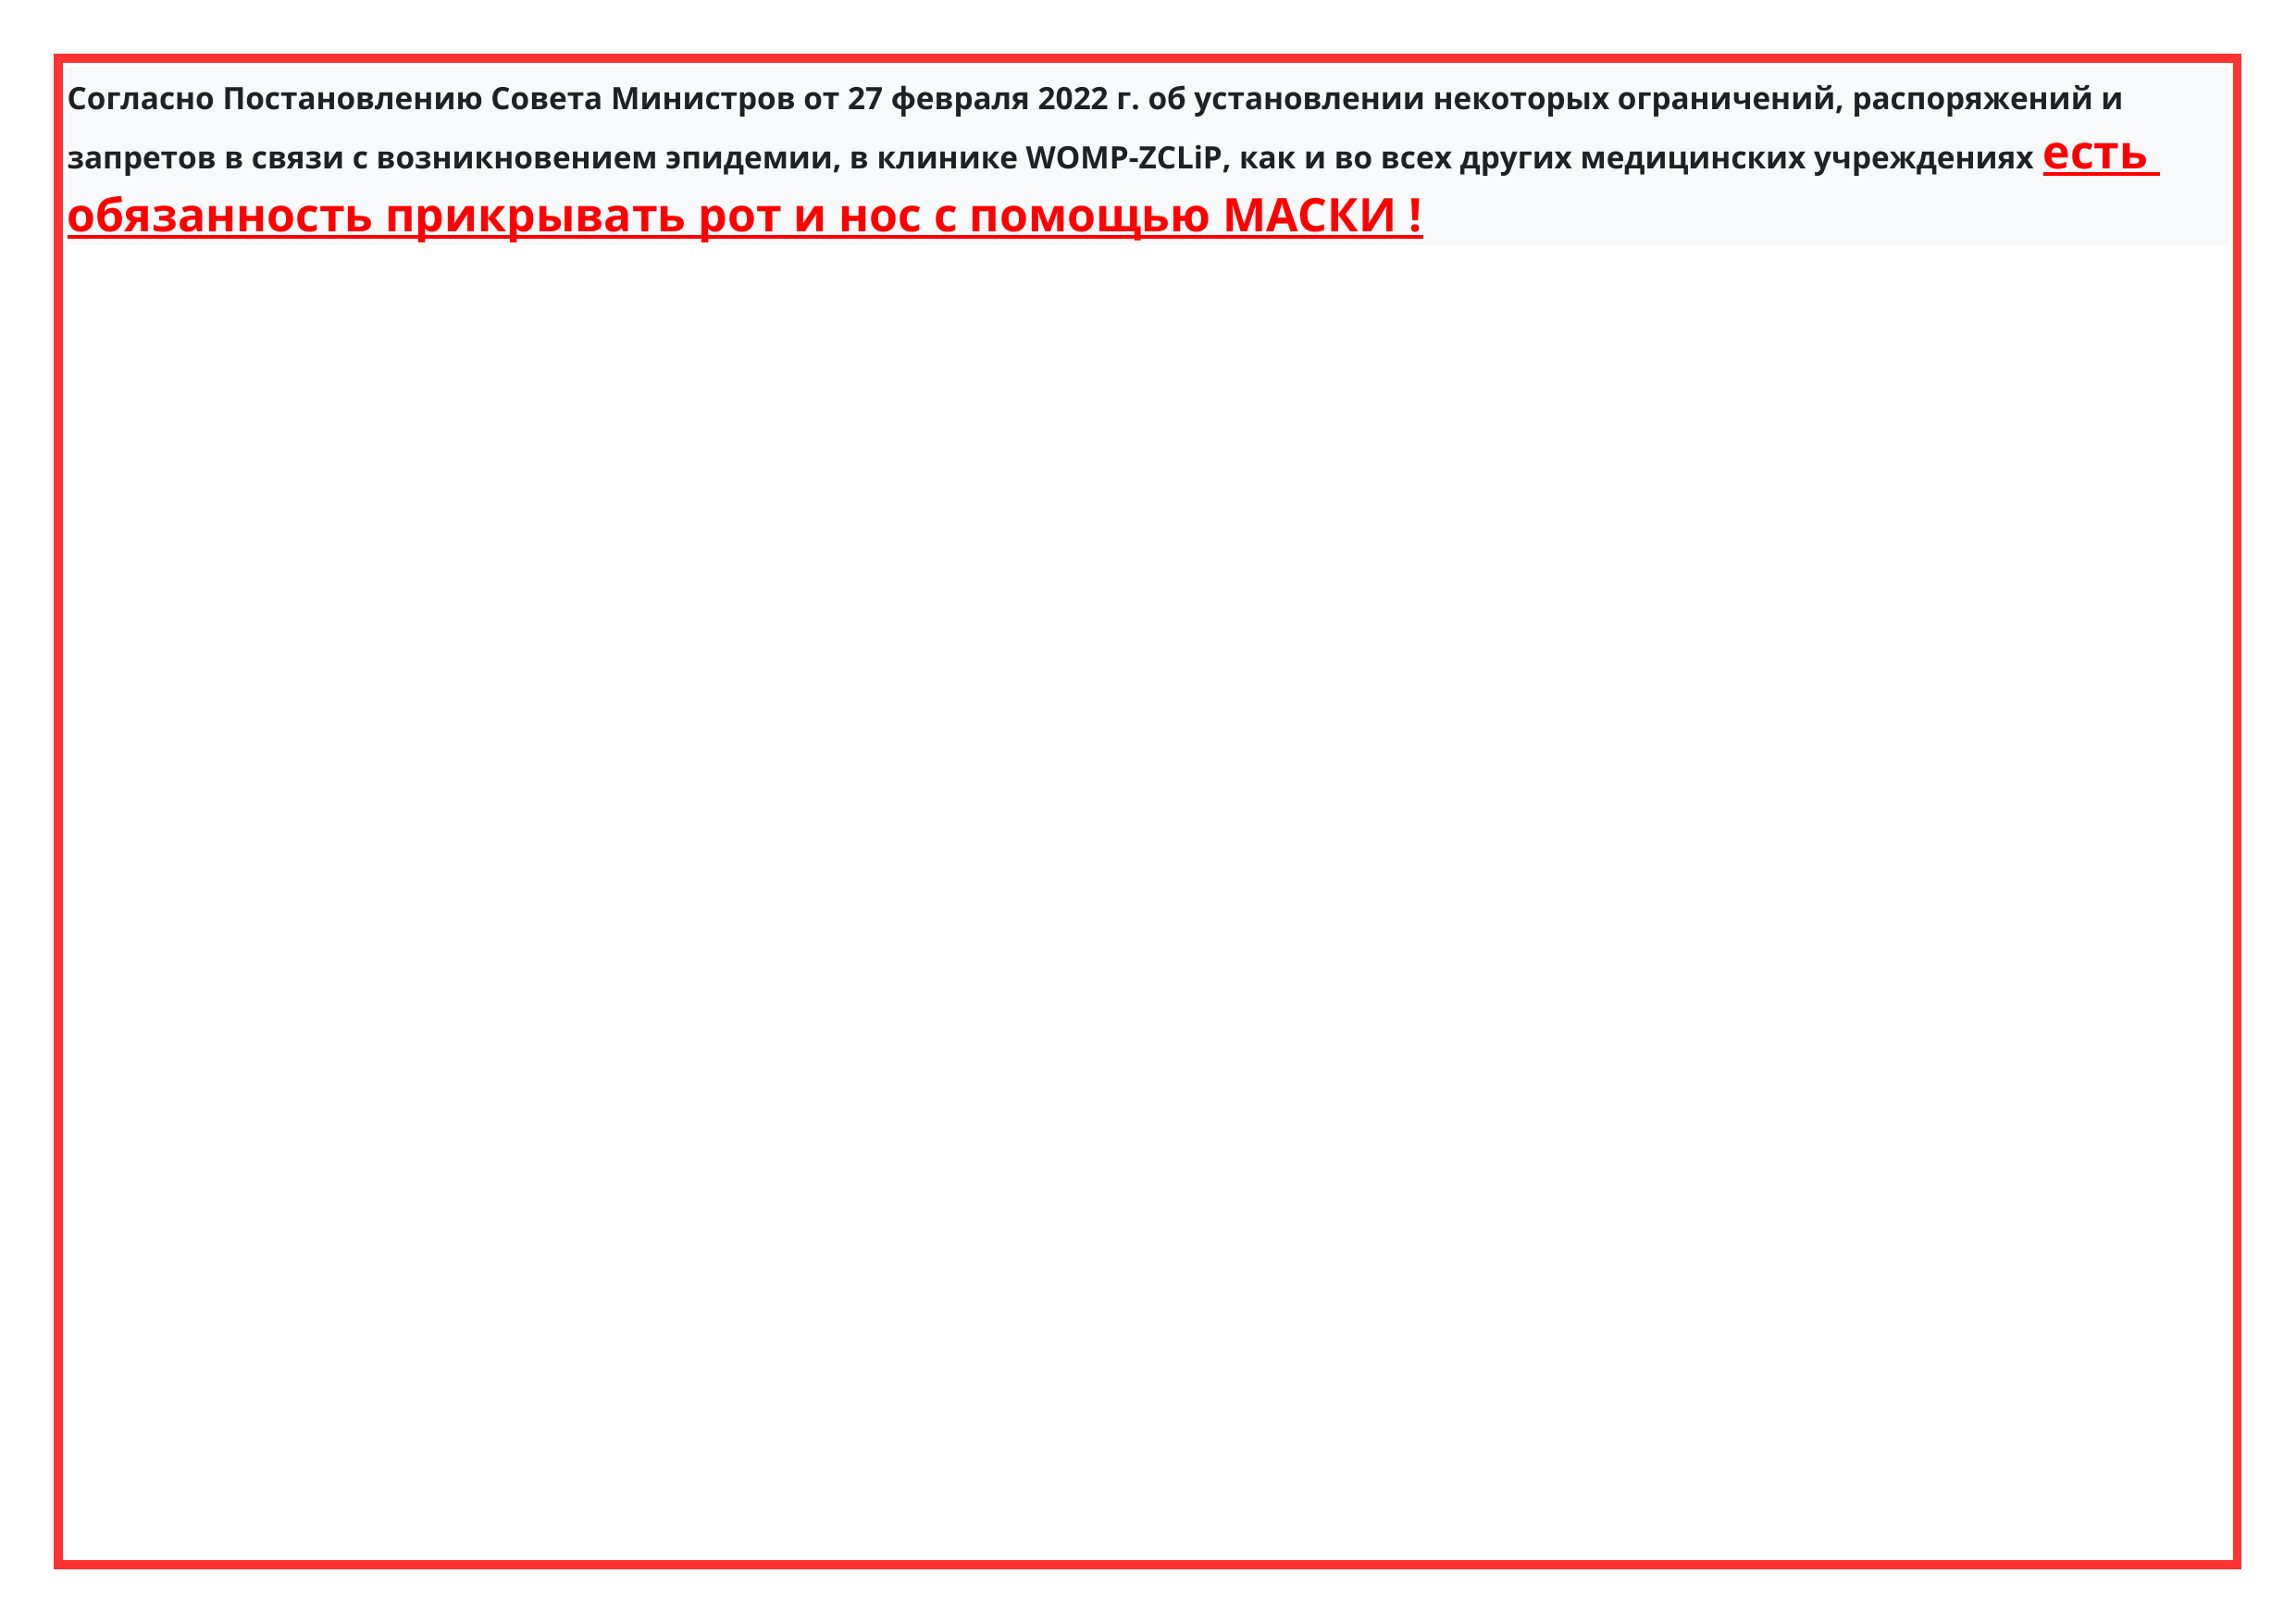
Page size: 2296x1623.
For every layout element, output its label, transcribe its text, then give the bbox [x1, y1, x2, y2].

text Согласно Постановлению Совета Министров от 27 февраля 2022 г. об установлении некоторых ограничений, распоряжений и запретов в связи с возникновением эпидемии, в клинике WOMP-ZCLiP, как и во всех других медицинских учреждениях есть обязанность прикрывать рот и нос с помощью МАСКИ ! [67, 67, 2228, 245]
